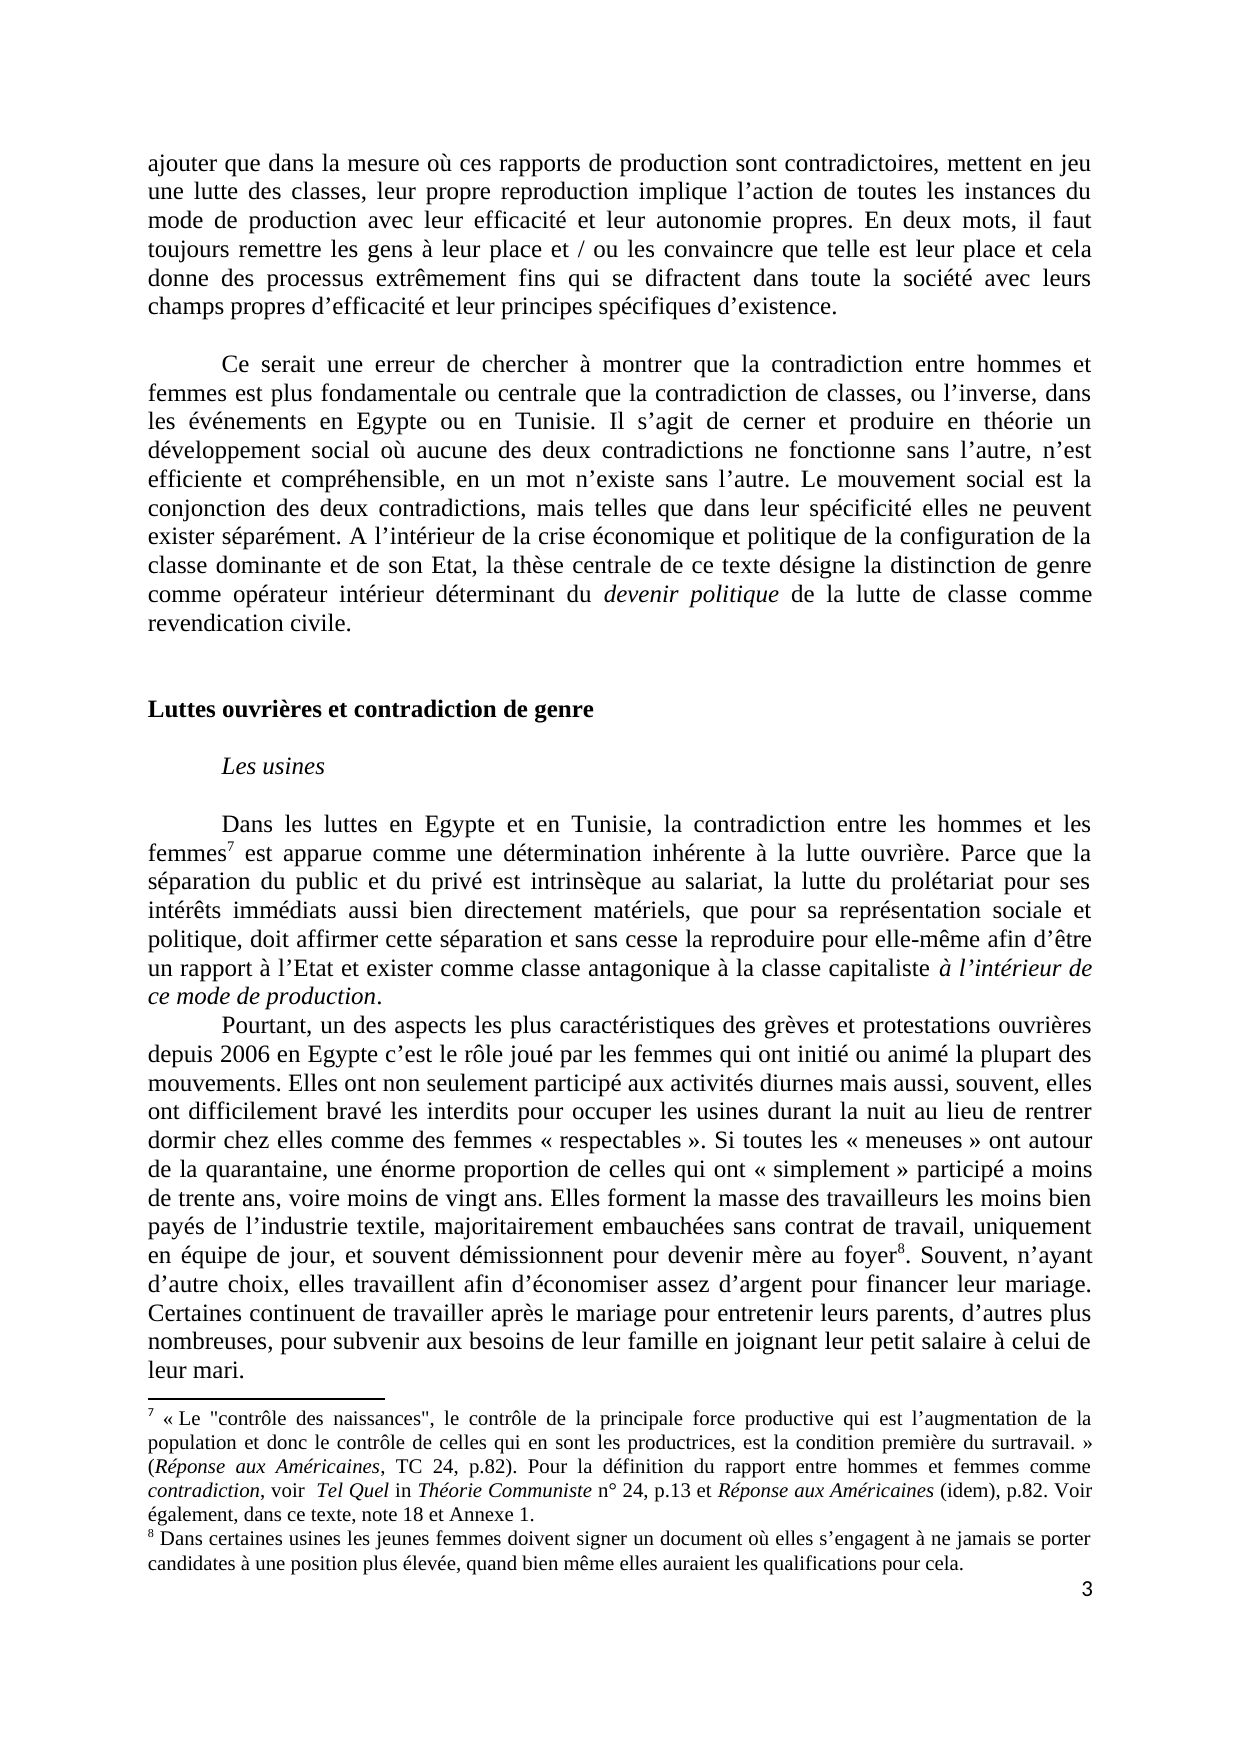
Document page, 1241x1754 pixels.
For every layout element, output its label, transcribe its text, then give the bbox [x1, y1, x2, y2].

text Les usines [148, 751, 1093, 780]
text « Le "contrôle des naissances", le contrôle de la principale force productive qui est l’augmentation de la population et donc le contrôle de celles qui en sont les productrices, est la condition première du surtravail. » (Réponse aux Américaines, TC 24, p.82). Pour la définition du rapport entre hommes et femmes comme contradiction, voir Tel Quel in Théorie Communiste n° 24, p.13 et Réponse aux Américaines (idem), p.82. Voir également, dans ce texte, note 18 et Annexe 1. [148, 1405, 1093, 1526]
text Dans certaines usines les jeunes femmes doivent signer un document où elles s’engagent à ne jamais se porter candidates à une position plus élevée, quand bien même elles auraient les qualifications pour cela. [148, 1526, 1093, 1574]
text Ce serait une erreur de chercher à montrer que la contradiction entre hommes et femmes est plus fondamentale ou centrale que la contradiction de classes, ou l’inverse, dans les événements en Egypte ou en Tunisie. Il s’agit de cerner et produire en théorie un développement social où aucune des deux contradictions ne fonctionne sans l’autre, n’est efficiente et compréhensible, en un mot n’existe sans l’autre. Le mouvement social est la conjonction des deux contradictions, mais telles que dans leur spécificité elles ne peuvent exister séparément. A l’intérieur de la crise économique et politique de la configuration de la classe dominante et de son Etat, la thèse centrale de ce texte désigne la distinction de genre comme opérateur intérieur déterminant du devenir politique de la lutte de classe comme revendication civile. [148, 349, 1093, 636]
text Luttes ouvrières et contradiction de genre [148, 694, 1093, 723]
text Dans les luttes en Egypte et en Tunisie, la contradiction entre les hommes et les femmes est apparue comme une détermination inhérente à la lutte ouvrière. Parce que la séparation du public et du privé est intrinsèque au salariat, la lutte du prolétariat pour ses intérêts immédiats aussi bien directement matériels, que pour sa représentation sociale et politique, doit affirmer cette séparation et sans cesse la reproduire pour elle-même afin d’être un rapport à l’Etat et exister comme classe antagonique à la classe capitaliste à l’intérieur de ce mode de production. [148, 809, 1093, 1010]
text Pourtant, un des aspects les plus caractéristiques des grèves et protestations ouvrières depuis 2006 en Egypte c’est le rôle joué par les femmes qui ont initié ou animé la plupart des mouvements. Elles ont non seulement participé aux activités diurnes mais aussi, souvent, elles ont difficilement bravé les interdits pour occuper les usines durant la nuit au lieu de rentrer dormir chez elles comme des femmes « respectables ». Si toutes les « meneuses » ont autour de la quarantaine, une énorme proportion de celles qui ont « simplement » participé a moins de trente ans, voire moins de vingt ans. Elles forment la masse des travailleurs les moins bien payés de l’industrie textile, majoritairement embauchées sans contrat de travail, uniquement en équipe de jour, et souvent démissionnent pour devenir mère au foyer. Souvent, n’ayant d’autre choix, elles travaillent afin d’économiser assez d’argent pour financer leur mariage. Certaines continuent de travailler après le mariage pour entretenir leurs parents, d’autres plus nombreuses, pour subvenir aux besoins de leur famille en joignant leur petit salaire à celui de leur mari. [148, 1010, 1093, 1384]
text ajouter que dans la mesure où ces rapports de production sont contradictoires, mettent en jeu une lutte des classes, leur propre reproduction implique l’action de toutes les instances du mode de production avec leur efficacité et leur autonomie propres. En deux mots, il faut toujours remettre les gens à leur place et / ou les convaincre que telle est leur place et cela donne des processus extrêmement fins qui se difractent dans toute la société avec leurs champs propres d’efficacité et leur principes spécifiques d’existence. [148, 148, 1093, 320]
